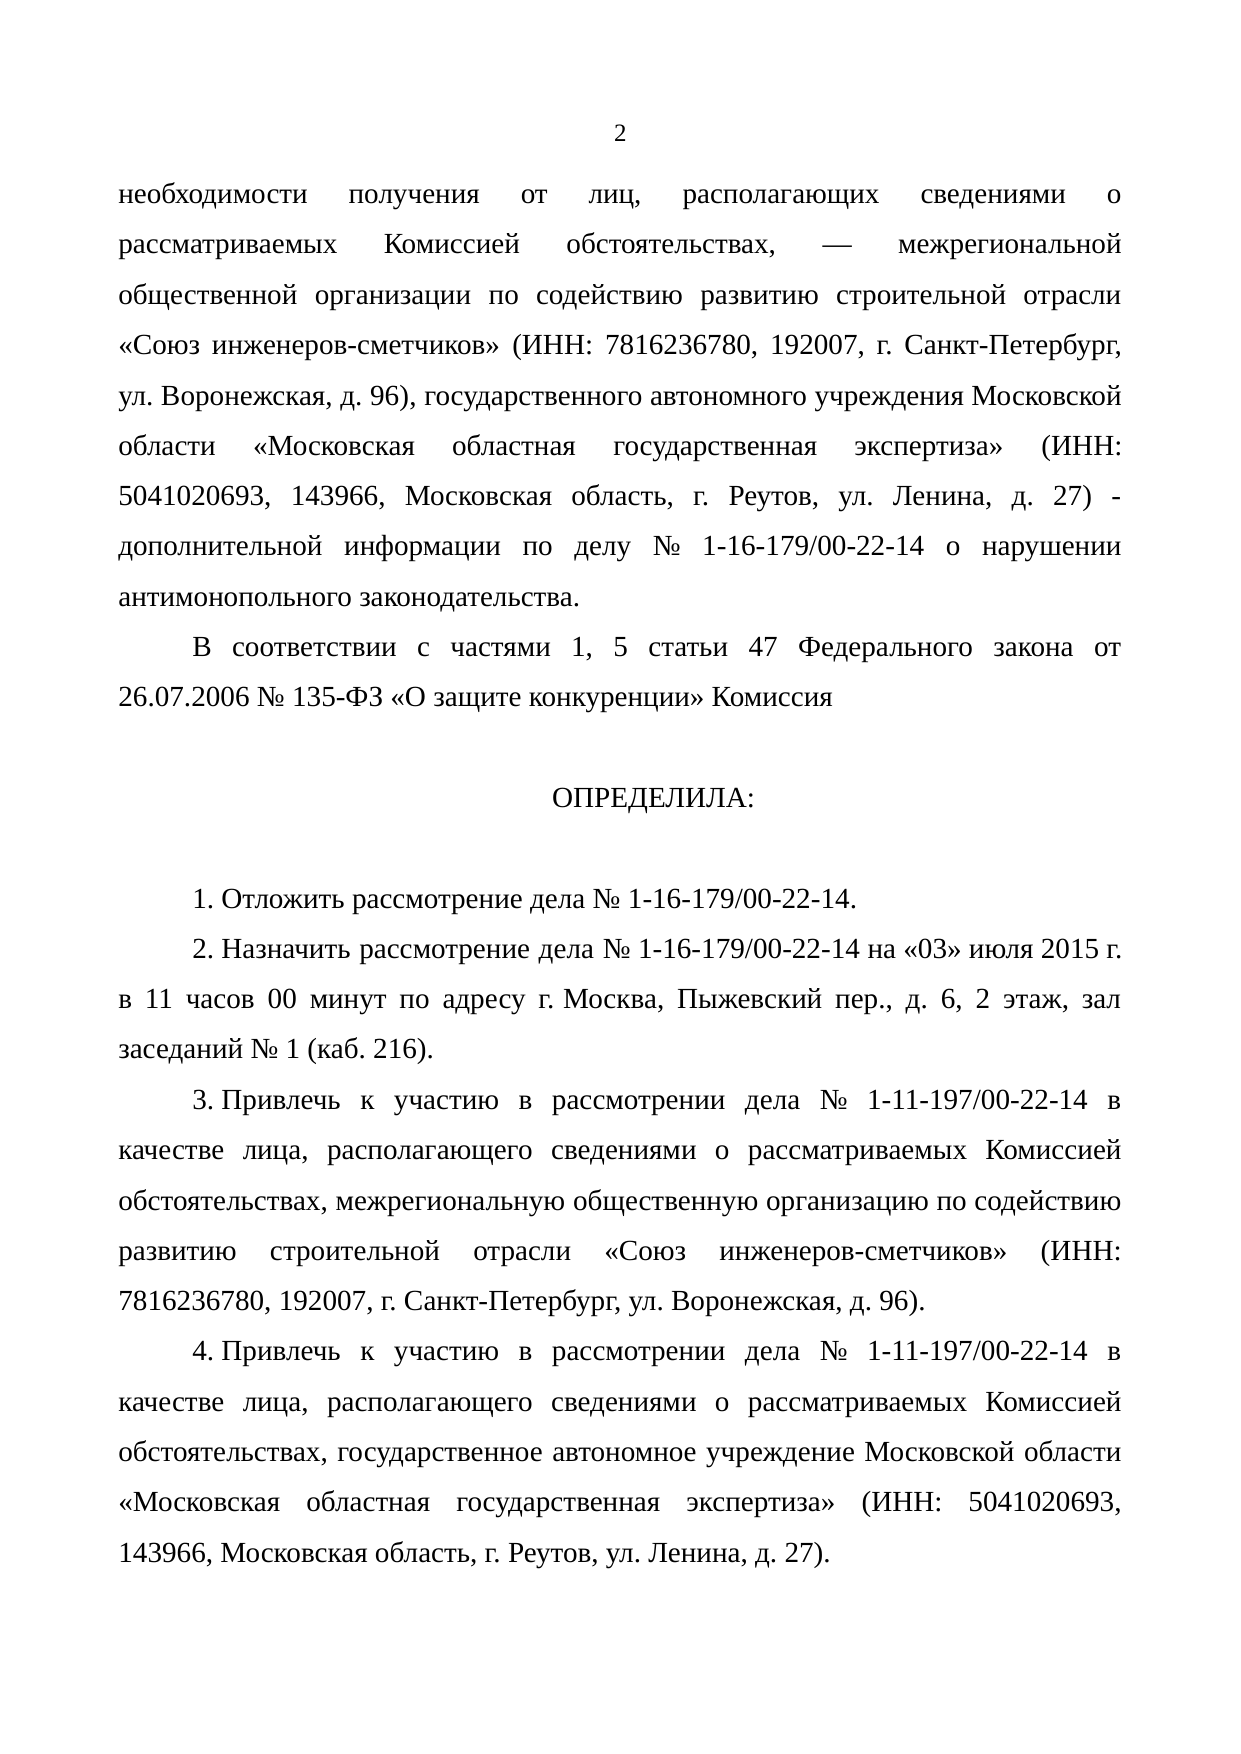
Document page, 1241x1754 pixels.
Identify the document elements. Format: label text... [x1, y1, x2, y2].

text 2. Назначить рассмотрение дела № 1-16-179/00-22-14 на «03» июля 2015 г. в 11 часов 00 минут по адресу г. Москва, Пыжевский пер., д. 6, 2 этаж, зал заседаний № 1 (каб. 216). [118, 931, 1122, 1065]
text В соответствии с частями 1, 5 статьи 47 Федерального закона от 26.07.2006 № 135-ФЗ «О защите конкуренции» Комиссия [118, 629, 1122, 713]
text ОПРЕДЕЛИЛА: [118, 780, 1122, 814]
text 3. Привлечь к участию в рассмотрении дела № 1-11-197/00-22-14 в качестве лица, располагающего сведениями о рассматриваемых Комиссией обстоятельствах, межрегиональную общественную организацию по содействию развитию строительной отрасли «Союз инженеров-сметчиков» (ИНН: 7816236780, 192007, г. Санкт-Петербург, ул. Воронежская, д. 96). [118, 1082, 1122, 1317]
text 4. Привлечь к участию в рассмотрении дела № 1-11-197/00-22-14 в качестве лица, располагающего сведениями о рассматриваемых Комиссией обстоятельствах, государственное автономное учреждение Московской области «Московская областная государственная экспертиза» (ИНН: 5041020693, 143966, Московская область, г. Реутов, ул. Ленина, д. 27). [118, 1333, 1122, 1568]
text необходимости получения от лиц, располагающих сведениями о рассматриваемых Комиссией обстоятельствах, — межрегиональной общественной организации по содействию развитию строительной отрасли «Союз инженеров-сметчиков» (ИНН: 7816236780, 192007, г. Санкт-Петербург, ул. Воронежская, д. 96), государственного автономного учреждения Московской области «Московская областная государственная экспертиза» (ИНН: 5041020693, 143966, Московская область, г. Реутов, ул. Ленина, д. 27) - дополнительной информации по делу № 1-16-179/00-22-14 о нарушении антимонопольного законодательства. [118, 176, 1122, 612]
text 1. Отложить рассмотрение дела № 1-16-179/00-22-14. [118, 881, 1122, 914]
